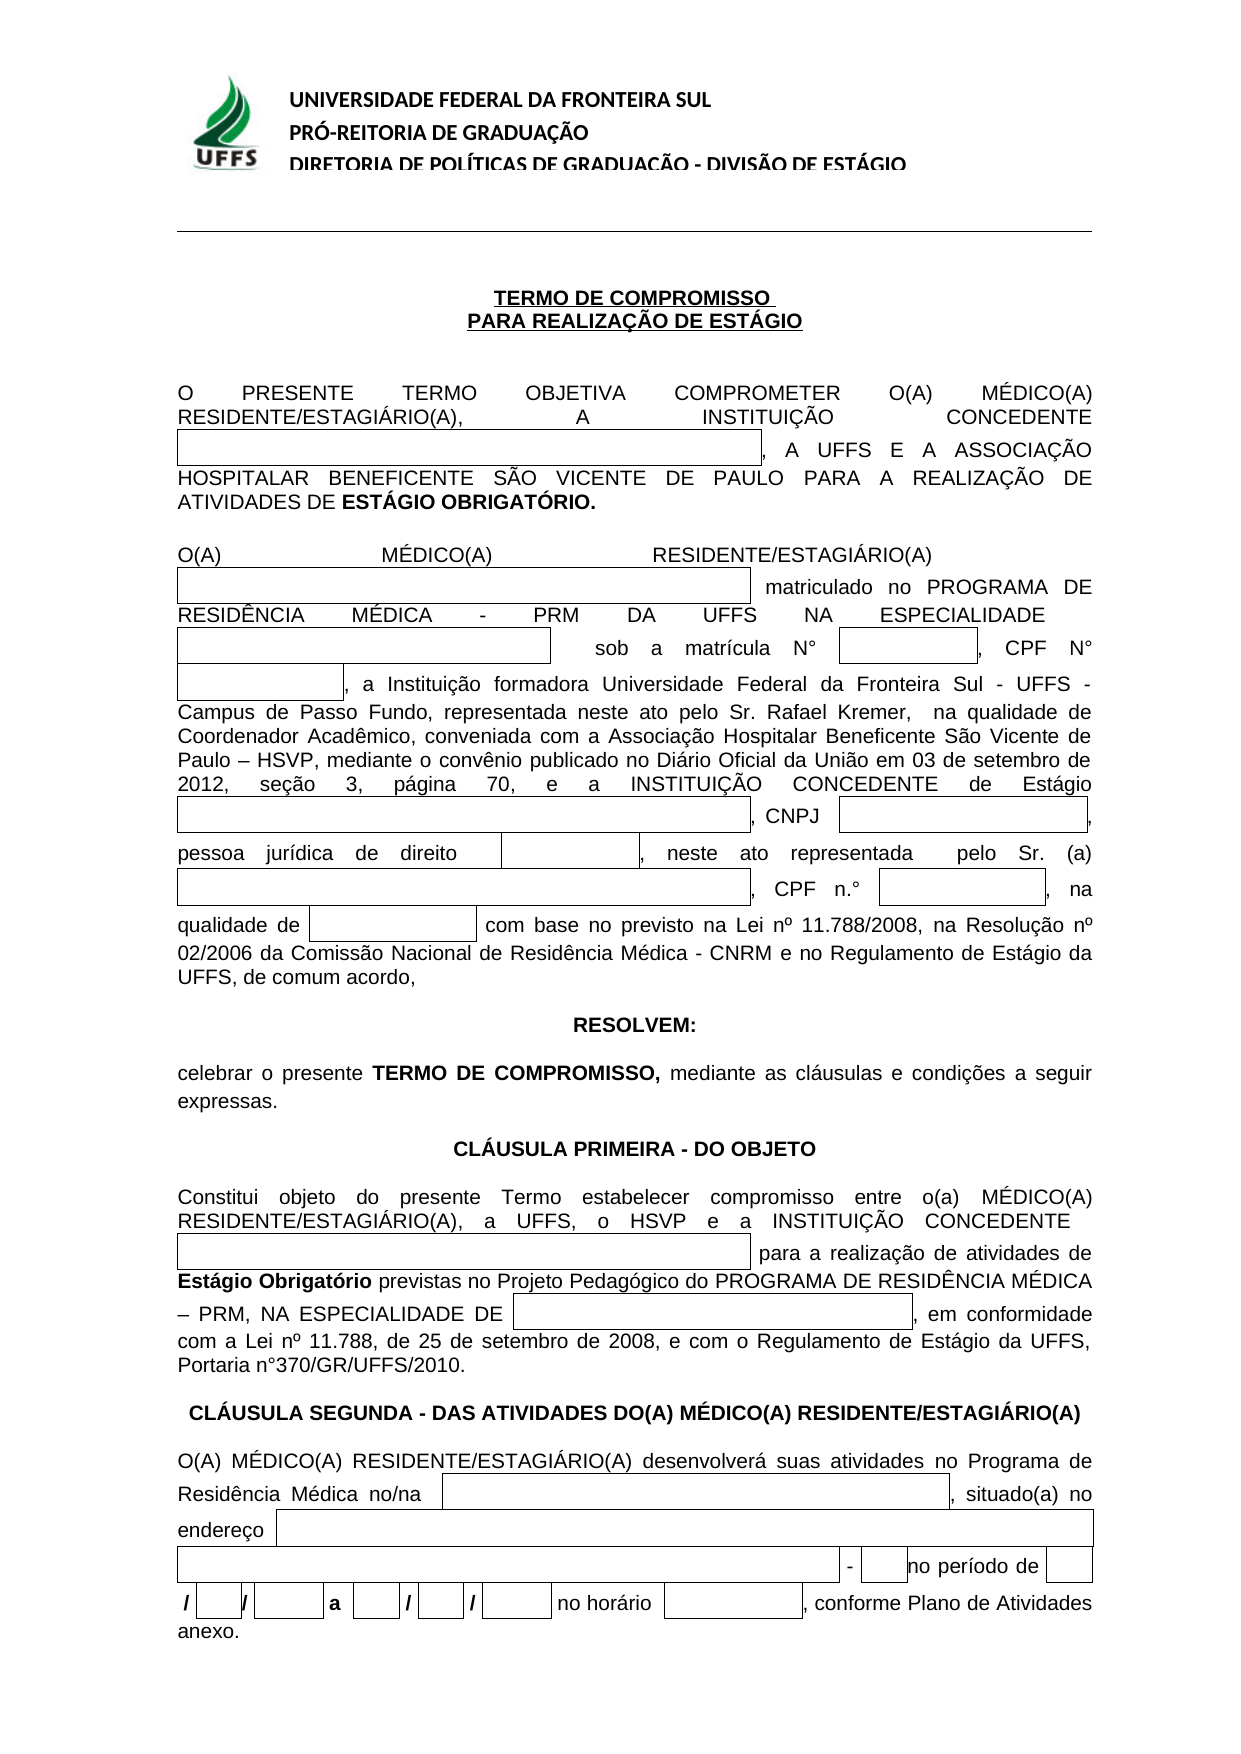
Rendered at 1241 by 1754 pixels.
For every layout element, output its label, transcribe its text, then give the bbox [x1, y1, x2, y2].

text - no período de / / a / / no horário , conforme Plano de Atividades anexo. [177, 1547, 1092, 1642]
text TERMO DE COMPROMISSO [177, 285, 1092, 309]
text CLÁUSULA SEGUNDA - DAS ATIVIDADES DO(A) MÉDICO(A) RESIDENTE/ESTAGIÁRIO(A) [177, 1401, 1092, 1425]
text O(A) MÉDICO(A) RESIDENTE/ESTAGIÁRIO(A) matriculado no PROGRAMA DE RESIDÊNCIA MÉDICA - PRM DA UFFS NA ESPECIALIDADE sob a matrícula N° , CPF N° , a Instituição formadora Universidade Federal da Fronteira Sul - UFFS - Campus de Passo Fundo, representada neste ato pelo Sr. Rafael Kremer, na qualidade de Coordenador Acadêmico, conveniada com a Associação Hospitalar Beneficente São Vicente de Paulo – HSVP, mediante o convênio publicado no Diário Oficial da União em 03 de setembro de 2012, seção 3, página 70, e a INSTITUIÇÃO CONCEDENTE de Estágio , CNPJ , pessoa jurídica de direito , neste ato representada pelo Sr. (a) , CPF n.° , na qualidade de com base no previsto na Lei nº 11.788/2008, na Resolução nº 02/2006 da Comissão Nacional de Residência Médica - CNRM e no Regulamento de Estágio da UFFS, de comum acordo, [177, 543, 1092, 989]
text RESOLVEM: [177, 1013, 1092, 1037]
text PARA REALIZAÇÃO DE ESTÁGIO [177, 309, 1092, 333]
picture [177, 73, 276, 174]
text O PRESENTE TERMO OBJETIVA COMPROMETER O(A) MÉDICO(A) RESIDENTE/ESTAGIÁRIO(A), A INSTITUIÇÃO CONCEDENTE, A UFFS E A ASSOCIAÇÃO HOSPITALAR BENEFICENTE SÃO VICENTE DE PAULO PARA A REALIZAÇÃO DE ATIVIDADES DE ESTÁGIO OBRIGATÓRIO. [177, 381, 1092, 513]
text celebrar o presente TERMO DE COMPROMISSO, mediante as cláusulas e condições a seguir expressas. [177, 1061, 1092, 1112]
text Constitui objeto do presente Termo estabelecer compromisso entre o(a) MÉDICO(A) RESIDENTE/ESTAGIÁRIO(A), a UFFS, o HSVP e a INSTITUIÇÃO CONCEDENTE para a realização de atividades de Estágio Obrigatório previstas no Projeto Pedagógico do PROGRAMA DE RESIDÊNCIA MÉDICA – PRM, NA ESPECIALIDADE DE , em conformidade com a Lei nº 11.788, de 25 de setembro de 2008, e com o Regulamento de Estágio da UFFS, Portaria n°370/GR/UFFS/2010. [177, 1185, 1092, 1377]
text CLÁUSULA PRIMEIRA - DO OBJETO [177, 1137, 1092, 1161]
text O(A) MÉDICO(A) RESIDENTE/ESTAGIÁRIO(A) desenvolverá suas atividades no Programa de Residência Médica no/na , situado(a) no endereço [177, 1449, 1092, 1546]
